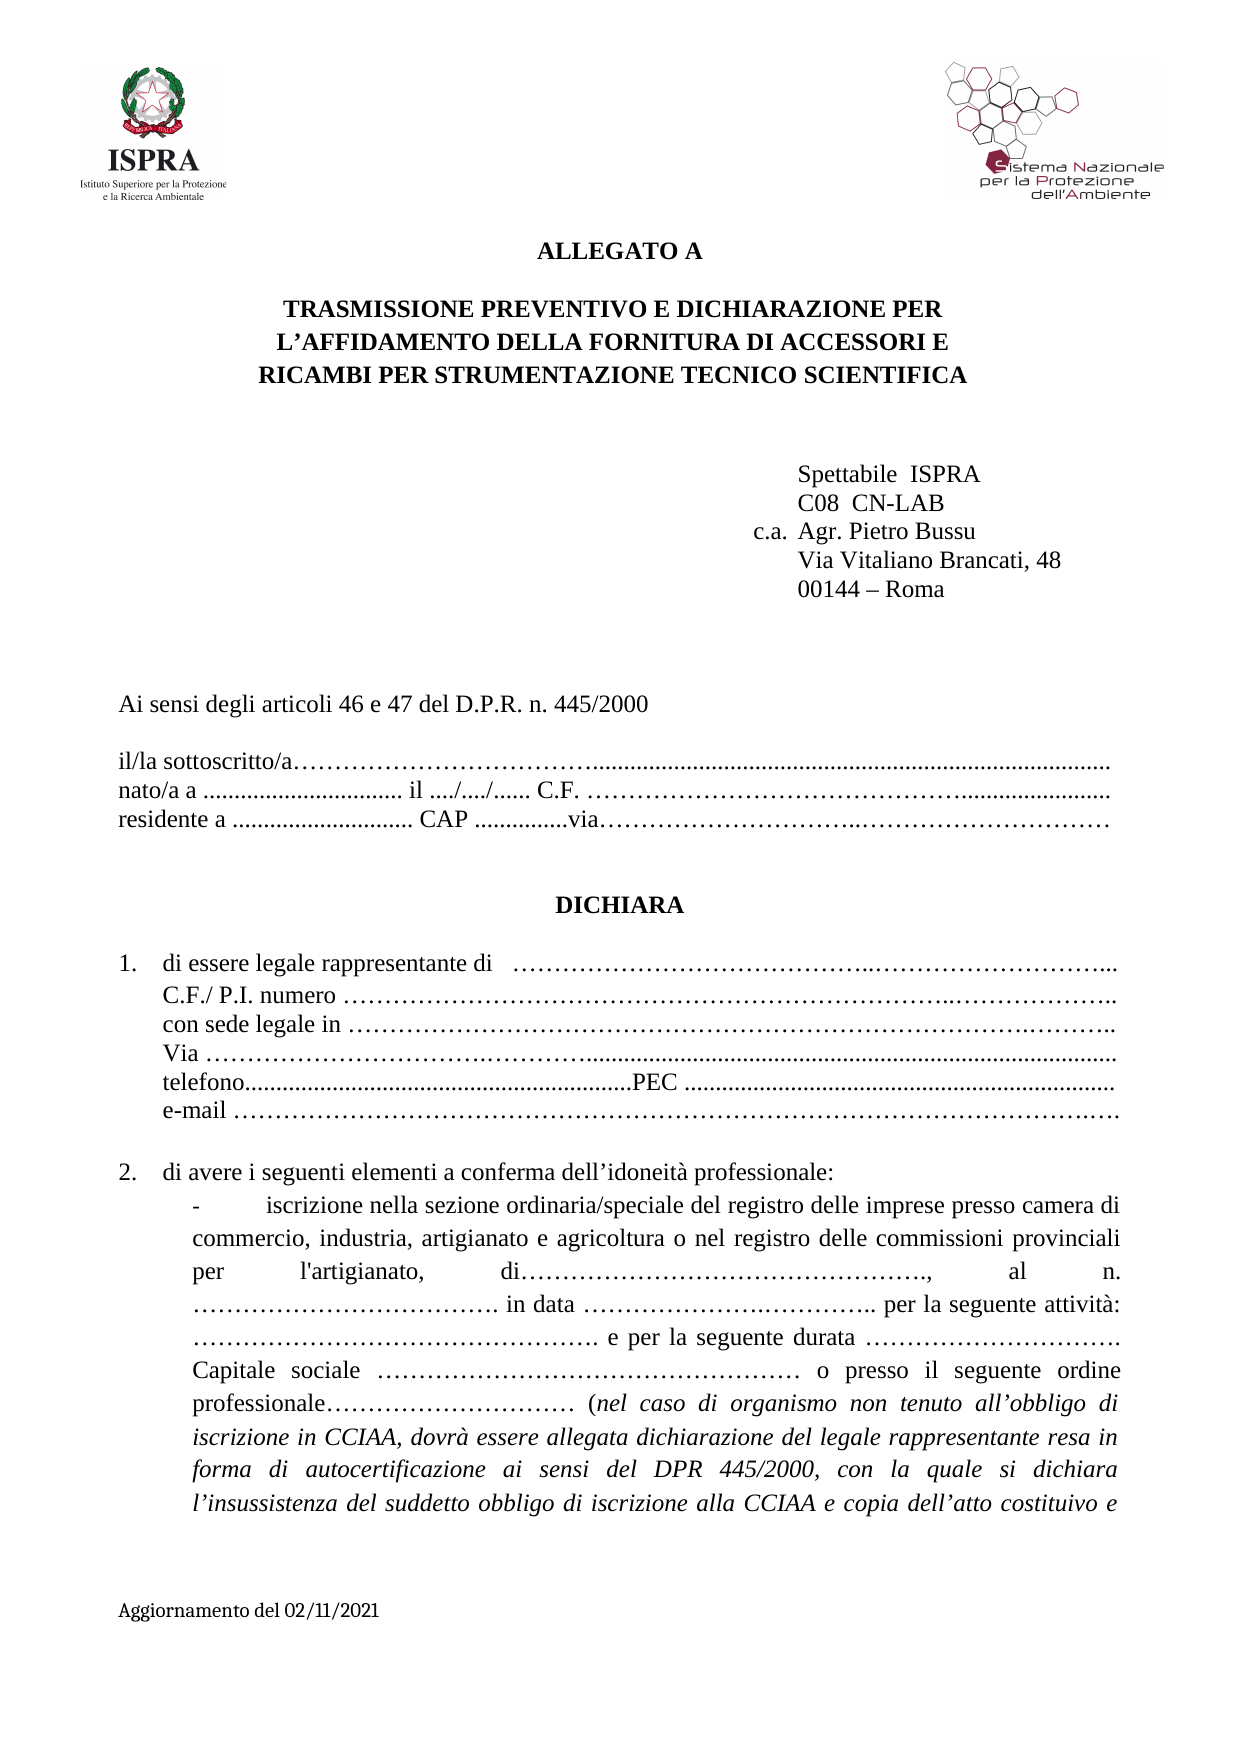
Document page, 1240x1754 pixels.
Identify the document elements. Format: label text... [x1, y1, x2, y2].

text Spettabile ISPRA [797, 459, 1121, 488]
list iscrizione nella sezione ordinaria/speciale del registro delle imprese presso camera di commercio, industria, artigianato e agricoltura o nel registro delle commissioni provinciali per l'artigianato, di…………………………………………., al n. ………………………………. in data ………………….………….. per la seguente attività: …………………………………………. e per la seguente durata …………………………. Capitale sociale …………………………………………… o presso il seguente ordine professionale………………………… (nel caso di organismo non tenuto all’obbligo di iscrizione in CCIAA, dovrà essere allegata dichiarazione del legale rappresentante resa in forma di autocertificazione ai sensi del DPR 445/2000, con la quale si dichiara l’insussistenza del suddetto obbligo di iscrizione alla CCIAA e copia dell’atto costituivo e [192, 1190, 1121, 1516]
text residente a ............................. CAP ...............via…………………………..………………………… [118, 804, 1121, 833]
text c.a. Agr. Pietro Bussu [753, 516, 1121, 545]
text C.F./ P.I. numero ………………………………………………………………..……………….. [162, 981, 1121, 1009]
text TRASMISSIONE PREVENTIVO E DICHIARAZIONE PER L’AFFIDAMENTO DELLA FORNITURA DI ACCESSORI E RICAMBI PER STRUMENTAZIONE TECNICO SCIENTIFICA [222, 294, 1004, 388]
text nato/a a ................................ il ..../..../...... C.F. ………………………………………........................ [118, 775, 1121, 804]
text il/la sottoscritto/a………………………………................................................................................... [118, 746, 1121, 775]
text telefono..............................................................PEC ..................................................................... [162, 1067, 1121, 1096]
text Via …………………………….…………..................................................................................... [162, 1038, 1121, 1067]
text C08 CN-LAB [797, 488, 1121, 516]
list di avere i seguenti elementi a conferma dell’idoneità professionale: [118, 1157, 1121, 1186]
text ALLEGATO A [118, 236, 1121, 265]
list di essere legale rappresentante di ……………………………………..………………………... [118, 948, 1121, 976]
text Ai sensi degli articoli 46 e 47 del D.P.R. n. 445/2000 [118, 689, 1121, 718]
text 00144 – Roma [797, 574, 1121, 603]
text con sede legale in ……………………………………………………………………….……….. [162, 1009, 1121, 1038]
text Via Vitaliano Brancati, 48 [797, 545, 1121, 574]
text e-mail ………………………………………………………………………………………….…. [162, 1096, 1121, 1124]
text DICHIARA [118, 890, 1121, 919]
